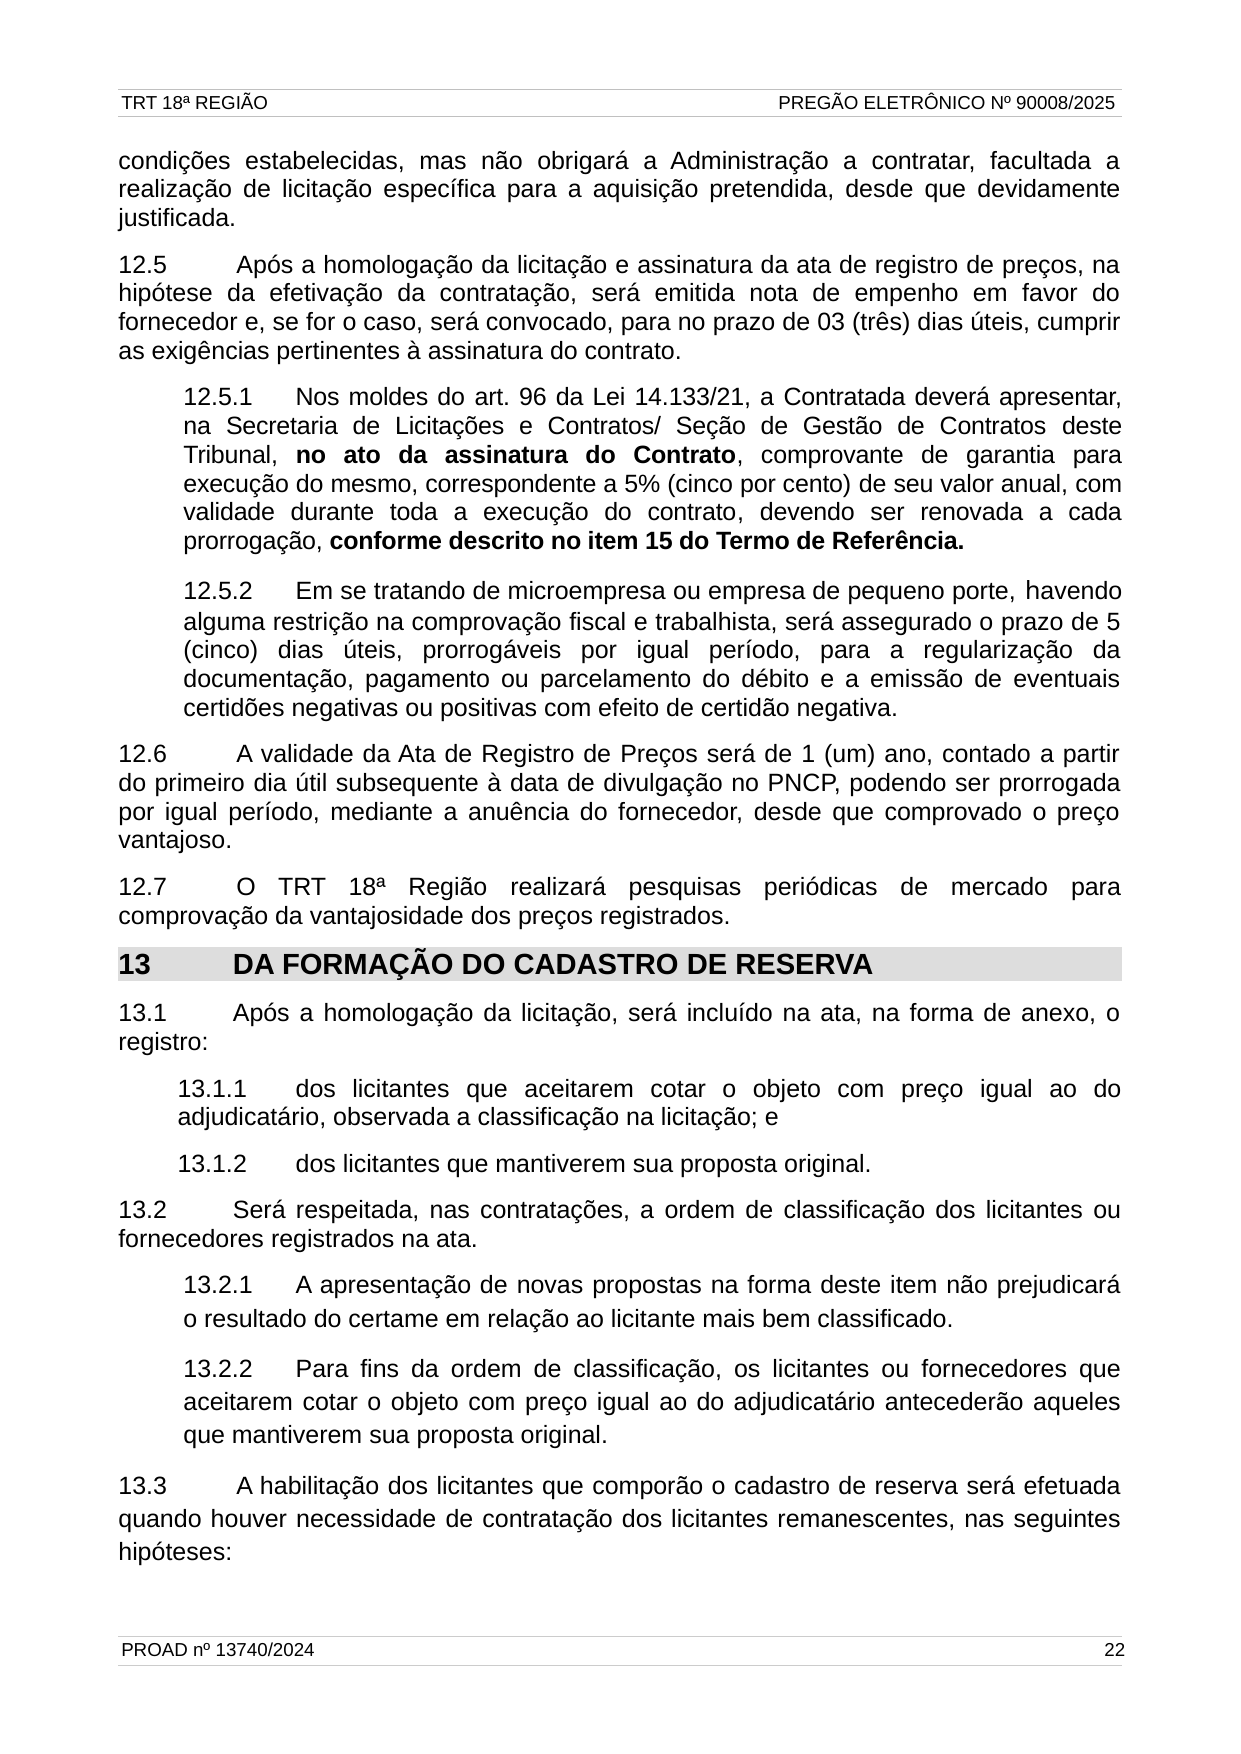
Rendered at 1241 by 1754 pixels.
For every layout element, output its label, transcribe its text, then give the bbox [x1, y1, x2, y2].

text condições estabelecidas, mas não obrigará a Administração a contratar, facultada a realização de licitação específica para a aquisição pretendida, desde que devidamente justificada. [118, 146, 1122, 232]
text 13.2 Será respeitada, nas contratações, a ordem de classificação dos licitantes ou fornecedores registrados na ata. [118, 1195, 1122, 1253]
text 12.5.1 Nos moldes do art. 96 da Lei 14.133/21, a Contratada deverá apresentar, na Secretaria de Licitações e Contratos/ Seção de Gestão de Contratos deste Tribunal, no ato da assinatura do Contrato, comprovante de garantia para execução do mesmo, correspondente a 5% (cinco por cento) de seu valor anual, com validade durante toda a execução do contrato, devendo ser renovada a cada prorrogação, conforme descrito no item 15 do Termo de Referência. [183, 382, 1122, 555]
text 13.1.1 dos licitantes que aceitarem cotar o objeto com preço igual ao do adjudicatário, observada a classificação na licitação; e [177, 1074, 1122, 1131]
text 12.6 A validade da Ata de Registro de Preços será de 1 (um) ano, contado a partir do primeiro dia útil subsequente à data de divulgação no PNCP, podendo ser prorrogada por igual período, mediante a anuência do fornecedor, desde que comprovado o preço vantajoso. [118, 739, 1122, 854]
list 13.2.1 A apresentação de novas propostas na forma deste item não prejudicará o resultado do certame em relação ao licitante mais bem classificado. [183, 1271, 1122, 1332]
list 13.3 A habilitação dos licitantes que comporão o cadastro de reserva será efetuada quando houver necessidade de contratação dos licitantes remanescentes, nas seguintes hipóteses: [118, 1471, 1122, 1566]
text 13.1.2 dos licitantes que mantiverem sua proposta original. [177, 1149, 1122, 1178]
list 13.2.2 Para fins da ordem de classificação, os licitantes ou fornecedores que aceitarem cotar o objeto com preço igual ao do adjudicatário antecederão aqueles que mantiverem sua proposta original. [183, 1354, 1122, 1449]
text 12.7 O TRT 18ª Região realizará pesquisas periódicas de mercado para comprovação da vantajosidade dos preços registrados. [118, 872, 1122, 929]
text 12.5 Após a homologação da licitação e assinatura da ata de registro de preços, na hipótese da efetivação da contratação, será emitida nota de empenho em favor do fornecedor e, se for o caso, será convocado, para no prazo de 03 (três) dias úteis, cumprir as exigências pertinentes à assinatura do contrato. [118, 249, 1122, 364]
text 13 DA FORMAÇÃO DO CADASTRO DE RESERVA [118, 947, 1122, 981]
text 12.5.2 Em se tratando de microempresa ou empresa de pequeno porte, havendo alguma restrição na comprovação fiscal e trabalhista, será assegurado o prazo de 5 (cinco) dias úteis, prorrogáveis por igual período, para a regularização da documentação, pagamento ou parcelamento do débito e a emissão de eventuais certidões negativas ou positivas com efeito de certidão negativa. [183, 572, 1122, 722]
text 13.1 Após a homologação da licitação, será incluído na ata, na forma de anexo, o registro: [118, 998, 1122, 1056]
